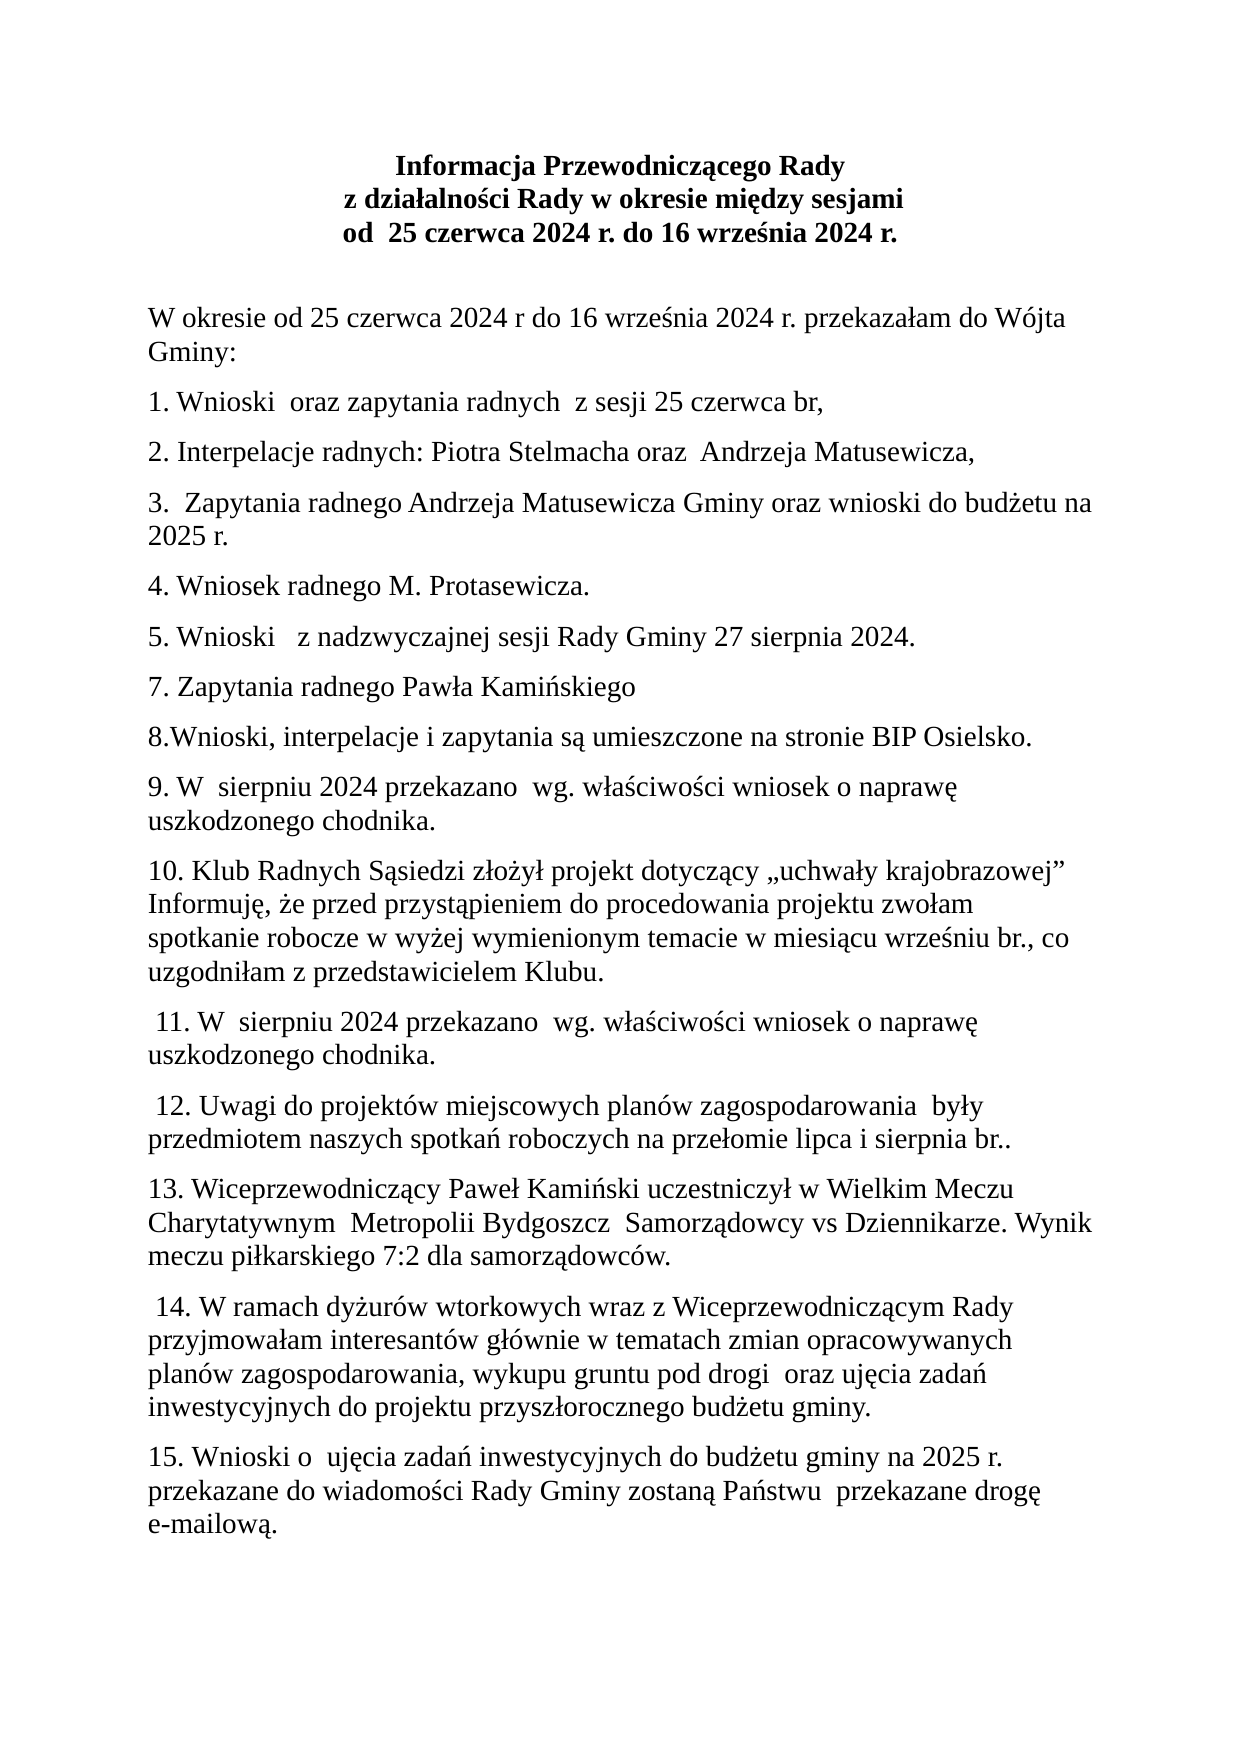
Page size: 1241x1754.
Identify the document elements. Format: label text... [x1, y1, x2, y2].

text 14. W ramach dyżurów wtorkowych wraz z Wiceprzewodniczącym Rady przyjmowałam interesantów głównie w tematach zmian opracowywanych planów zagospodarowania, wykupu gruntu pod drogi oraz ujęcia zadań inwestycyjnych do projektu przyszłorocznego budżetu gminy. [148, 1289, 1093, 1423]
text 10. Klub Radnych Sąsiedzi złożył projekt dotyczący „uchwały krajobrazowej” Informuję, że przed przystąpieniem do procedowania projektu zwołam spotkanie robocze w wyżej wymienionym temacie w miesiącu wrześniu br., co uzgodniłam z przedstawicielem Klubu. [148, 853, 1093, 987]
text 7. Zapytania radnego Pawła Kamińskiego [148, 669, 1093, 702]
text 8.Wnioski, interpelacje i zapytania są umieszczone na stronie BIP Osielsko. [148, 719, 1093, 753]
text 5. Wnioski z nadzwyczajnej sesji Rady Gminy 27 sierpnia 2024. [148, 619, 1093, 652]
text 3. Zapytania radnego Andrzeja Matusewicza Gminy oraz wnioski do budżetu na 2025 r. [148, 485, 1093, 552]
text W okresie od 25 czerwca 2024 r do 16 września 2024 r. przekazałam do Wójta Gminy: [148, 301, 1093, 368]
text 13. Wiceprzewodniczący Paweł Kamiński uczestniczył w Wielkim Meczu Charytatywnym Metropolii Bydgoszcz Samorządowcy vs Dziennikarze. Wynik meczu piłkarskiego 7:2 dla samorządowców. [148, 1171, 1093, 1272]
text 11. W sierpniu 2024 przekazano wg. właściwości wniosek o naprawę uszkodzonego chodnika. [148, 1004, 1093, 1071]
text 12. Uwagi do projektów miejscowych planów zagospodarowania były przedmiotem naszych spotkań roboczych na przełomie lipca i sierpnia br.. [148, 1088, 1093, 1155]
text 15. Wnioski o ujęcia zadań inwestycyjnych do budżetu gminy na 2025 r. przekazane do wiadomości Rady Gminy zostaną Państwu przekazane drogę e-mailową. [148, 1439, 1093, 1540]
text 1. Wnioski oraz zapytania radnych z sesji 25 czerwca br, [148, 384, 1093, 418]
text od 25 czerwca 2024 r. do 16 września 2024 r. [148, 215, 1093, 248]
text Informacja Przewodniczącego Rady z działalności Rady w okresie między sesjami [148, 148, 1093, 215]
text 4. Wniosek radnego M. Protasewicza. [148, 568, 1093, 602]
text 2. Interpelacje radnych: Piotra Stelmacha oraz Andrzeja Matusewicza, [148, 434, 1093, 468]
text 9. W sierpniu 2024 przekazano wg. właściwości wniosek o naprawę uszkodzonego chodnika. [148, 769, 1093, 836]
